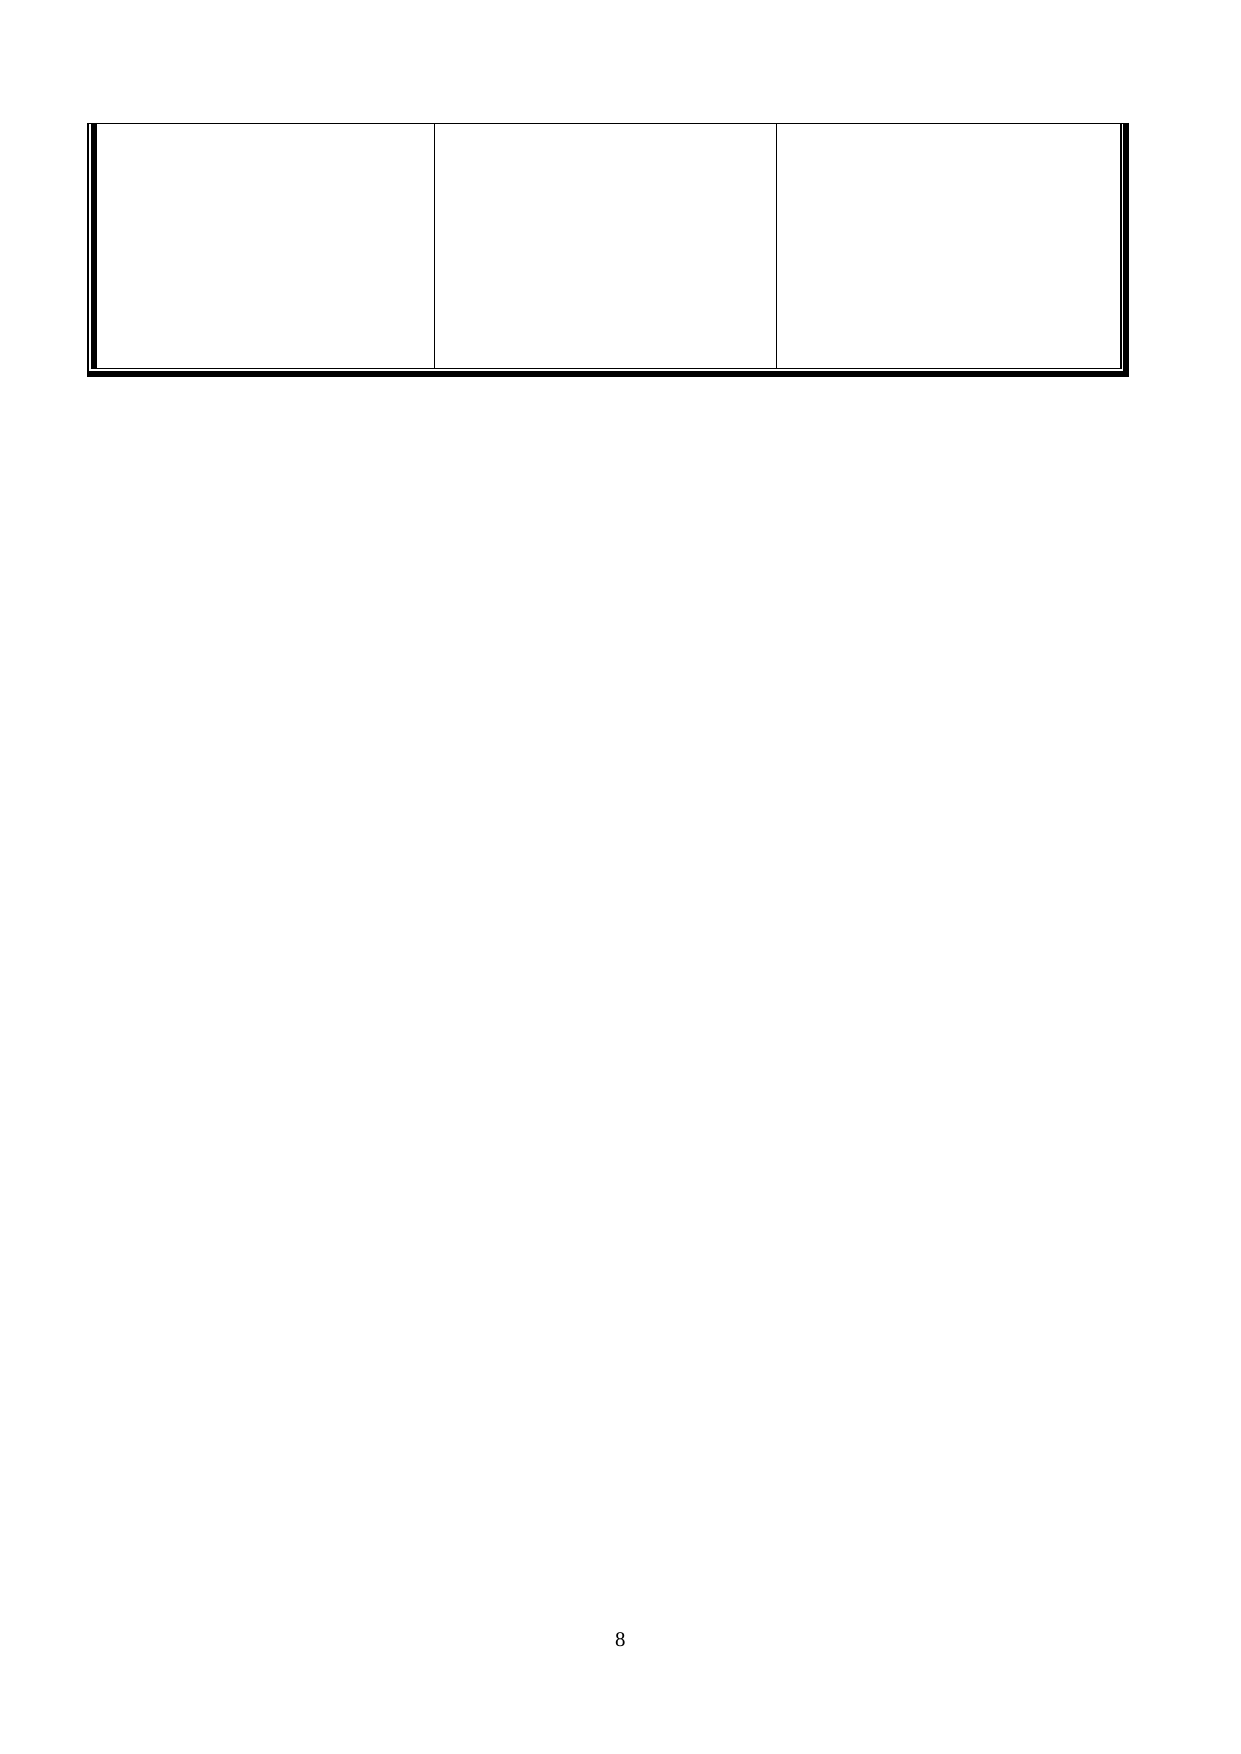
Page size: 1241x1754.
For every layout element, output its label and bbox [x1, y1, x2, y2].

table_cell [435, 124, 776, 367]
table_cell [97, 124, 434, 367]
table_cell [777, 124, 1120, 367]
